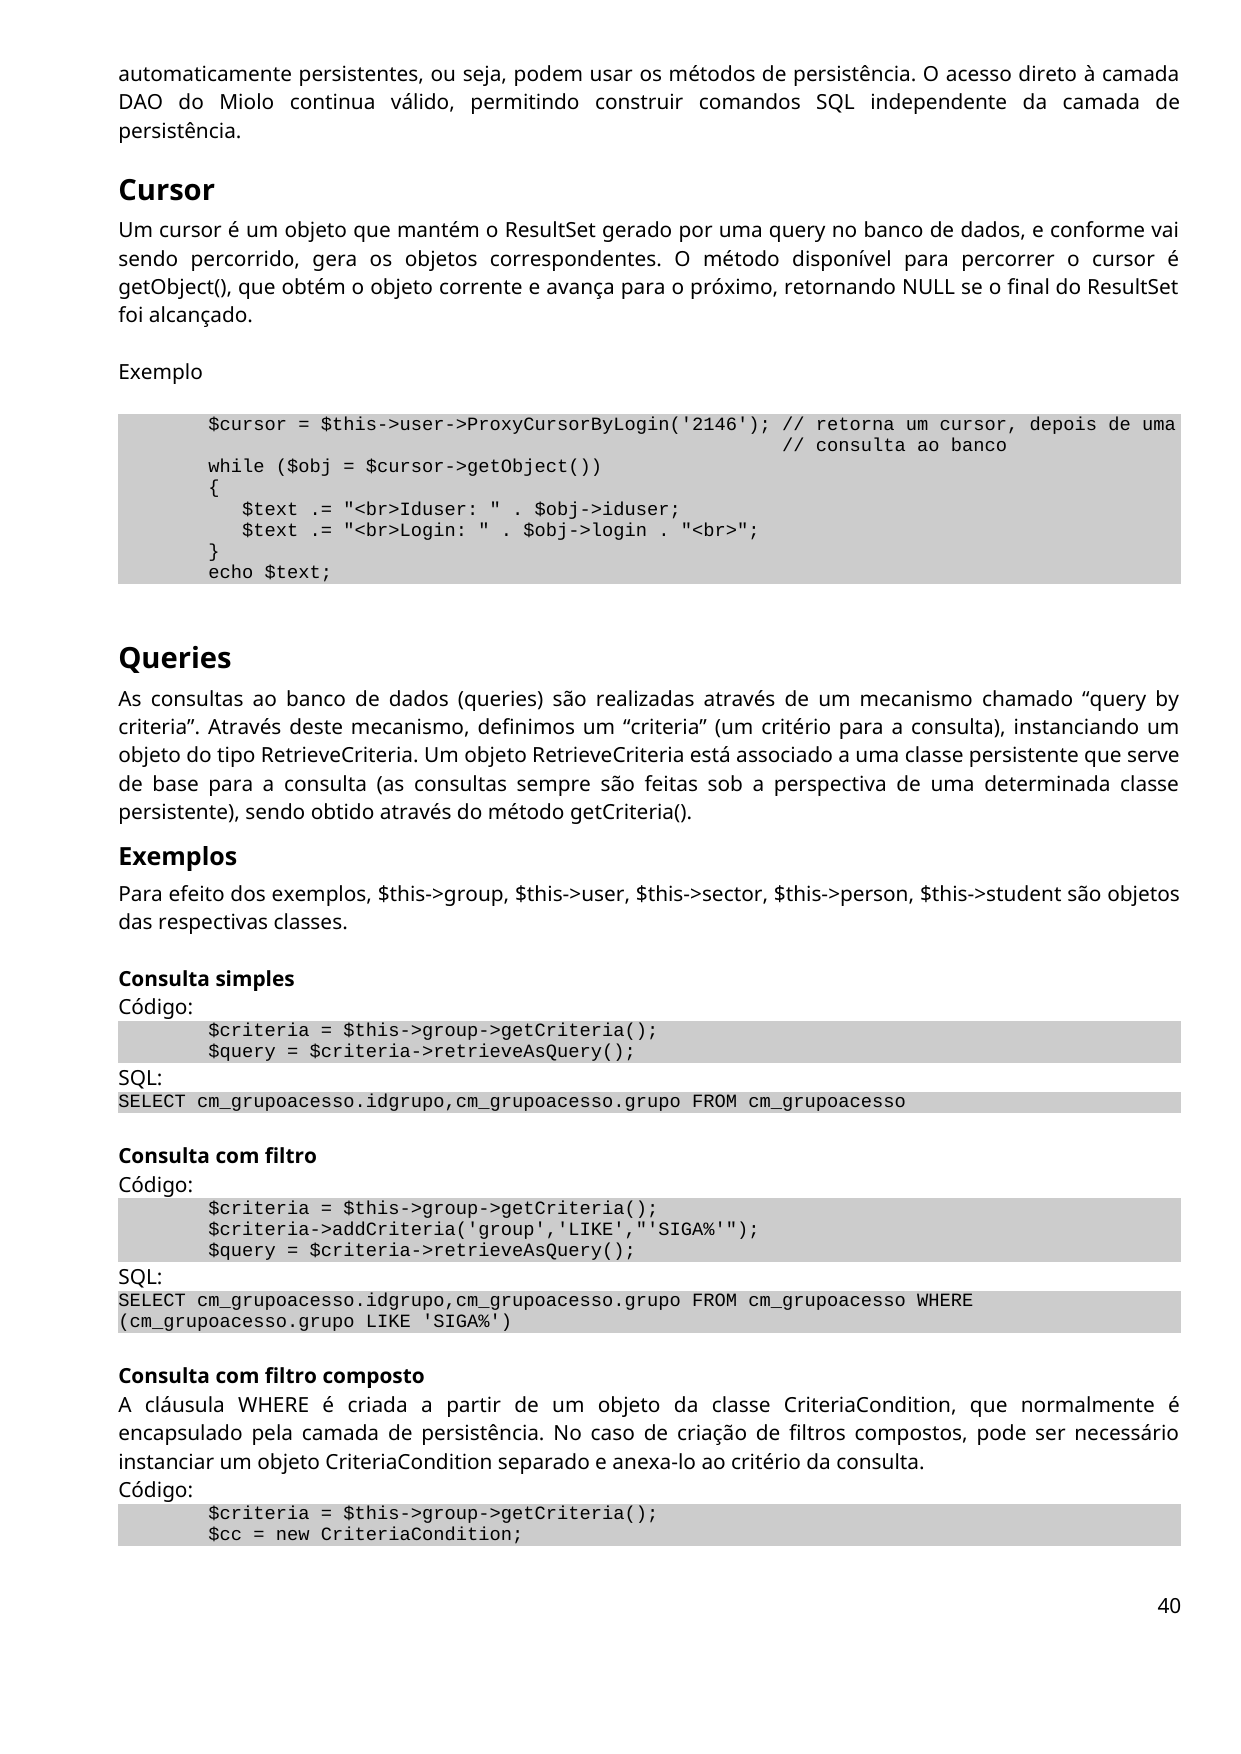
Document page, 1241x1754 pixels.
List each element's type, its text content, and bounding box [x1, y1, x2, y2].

text Para efeito dos exemplos, $this->group, $this->user, $this->sector, $this->person, $this->student são objetos das respectivas classes. [118, 879, 1181, 936]
text $criteria->addCriteria('group','LIKE',"'SIGA%'"); [118, 1220, 1181, 1241]
subtitle Cursor [118, 169, 1181, 209]
text Consulta simples [118, 964, 1181, 992]
text $cursor = $this->user->ProxyCursorByLogin('2146'); // retorna um cursor, depois de uma [118, 414, 1181, 436]
text Exemplo [118, 357, 1181, 386]
text $query = $criteria->retrieveAsQuery(); [118, 1042, 1181, 1063]
subtitle Exemplos [118, 838, 1181, 872]
text SQL: [118, 1063, 1181, 1092]
text $text .= "<br>Iduser: " . $obj->iduser; [118, 499, 1181, 521]
text Código: [118, 1170, 1181, 1198]
text automaticamente persistentes, ou seja, podem usar os métodos de persistência. O acesso direto à camada DAO do Miolo continua válido, permitindo construir comandos SQL independente da camada de persistência. [118, 59, 1181, 144]
text As consultas ao banco de dados (queries) são realizadas através de um mecanismo chamado “query by criteria”. Através deste mecanismo, definimos um “criteria” (um critério para a consulta), instanciando um objeto do tipo RetrieveCriteria. Um objeto RetrieveCriteria está associado a uma classe persistente que serve de base para a consulta (as consultas sempre são feitas sob a perspectiva de uma determinada classe persistente), sendo obtido através do método getCriteria(). [118, 684, 1181, 826]
text $criteria = $this->group->getCriteria(); [118, 1198, 1181, 1220]
text $criteria = $this->group->getCriteria(); [118, 1504, 1181, 1525]
text $criteria = $this->group->getCriteria(); [118, 1021, 1181, 1042]
text $query = $criteria->retrieveAsQuery(); [118, 1241, 1181, 1262]
text Código: [118, 992, 1181, 1021]
text Consulta com filtro composto [118, 1362, 1181, 1390]
text } [118, 542, 1181, 563]
text while ($obj = $cursor->getObject()) [118, 457, 1181, 478]
text echo $text; [118, 563, 1181, 584]
text $text .= "<br>Login: " . $obj->login . "<br>"; [118, 521, 1181, 542]
text $cc = new CriteriaCondition; [118, 1525, 1181, 1546]
text Um cursor é um objeto que mantém o ResultSet gerado por uma query no banco de dados, e conforme vai sendo percorrido, gera os objetos correspondentes. O método disponível para percorrer o cursor é getObject(), que obtém o objeto corrente e avança para o próximo, retornando NULL se o final do ResultSet foi alcançado. [118, 215, 1181, 329]
text A cláusula WHERE é criada a partir de um objeto da classe CriteriaCondition, que normalmente é encapsulado pela camada de persistência. No caso de criação de filtros compostos, pode ser necessário instanciar um objeto CriteriaCondition separado e anexa-lo ao critério da consulta. [118, 1390, 1181, 1475]
text SQL: [118, 1262, 1181, 1291]
subtitle Queries [118, 638, 1181, 677]
text Consulta com filtro [118, 1142, 1181, 1170]
text { [118, 478, 1181, 499]
text Código: [118, 1475, 1181, 1504]
text SELECT cm_grupoacesso.idgrupo,cm_grupoacesso.grupo FROM cm_grupoacesso [118, 1092, 1181, 1113]
text // consulta ao banco [118, 436, 1181, 457]
text SELECT cm_grupoacesso.idgrupo,cm_grupoacesso.grupo FROM cm_grupoacesso WHERE (cm_grupoacesso.grupo LIKE 'SIGA%') [118, 1291, 1181, 1333]
